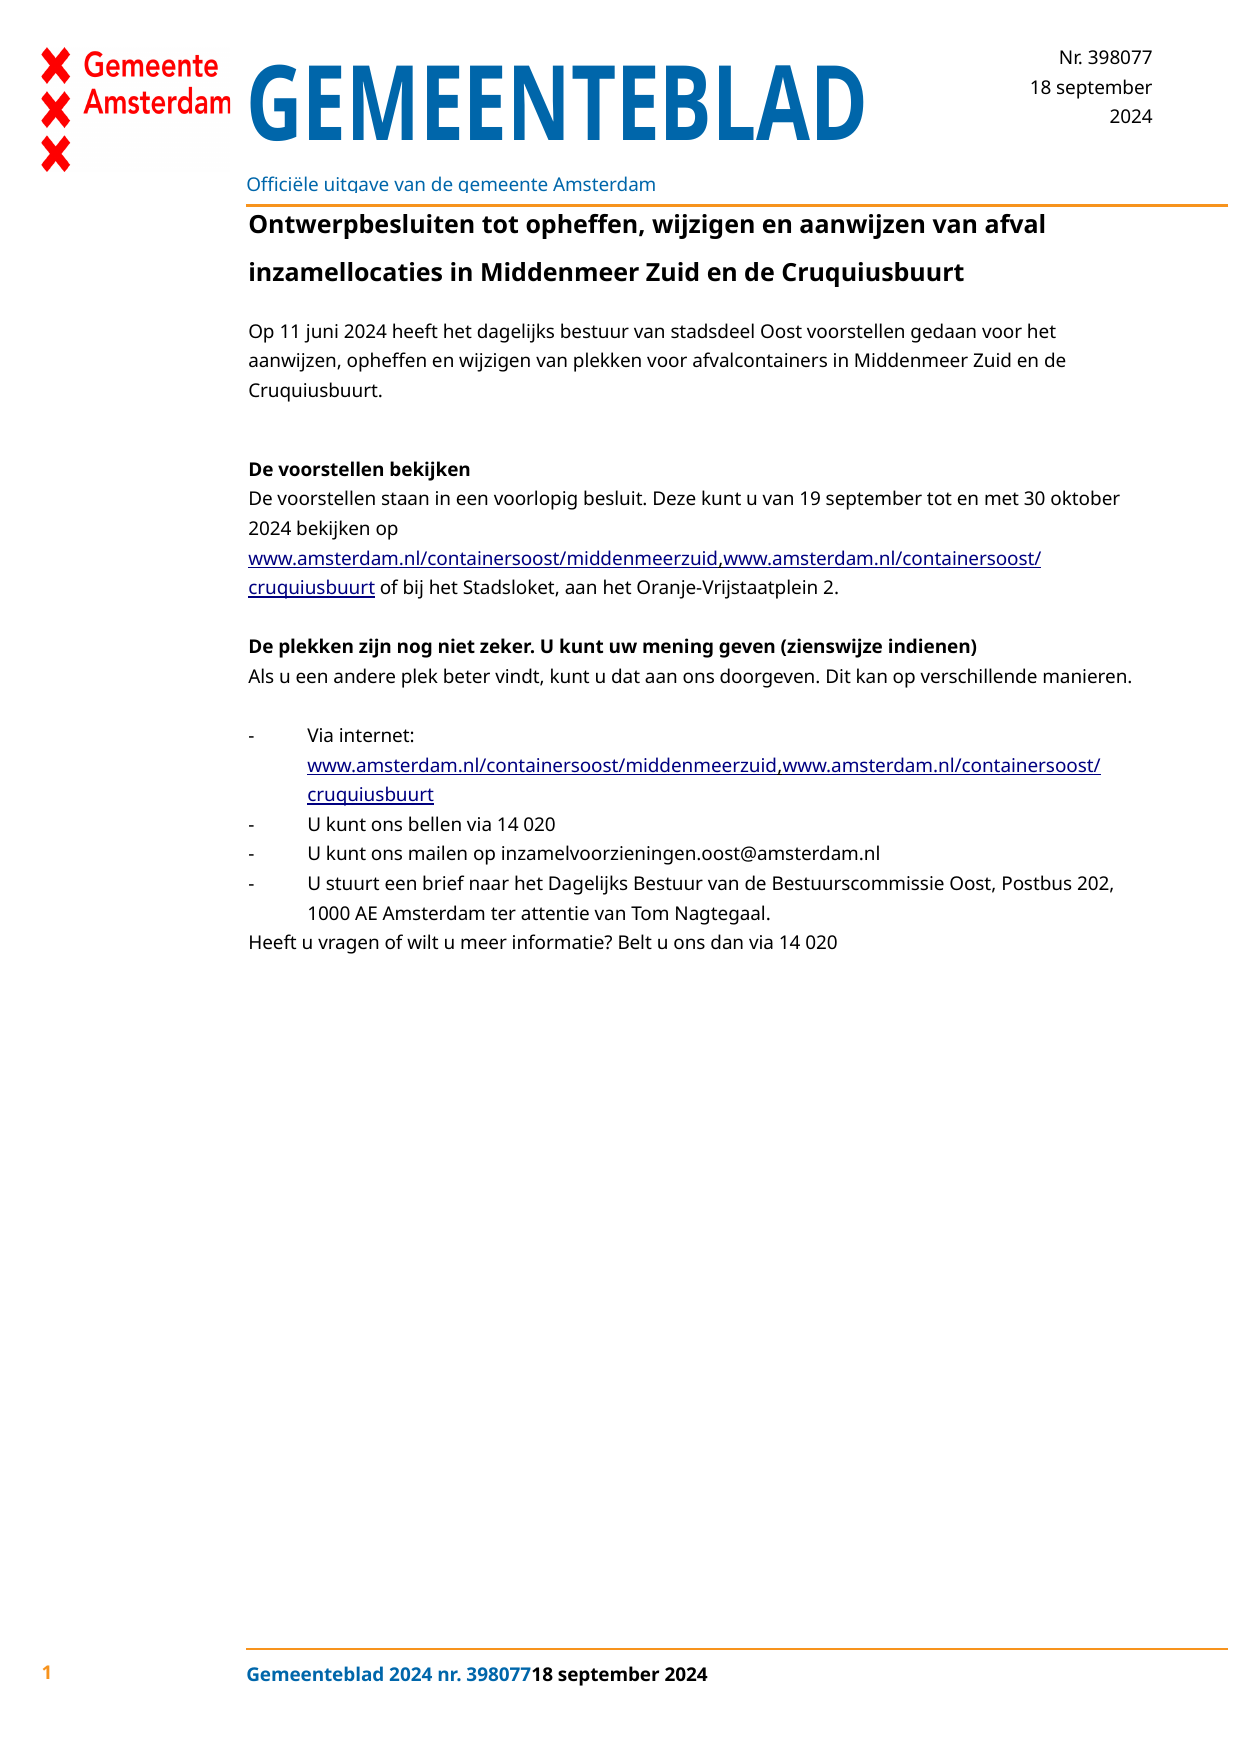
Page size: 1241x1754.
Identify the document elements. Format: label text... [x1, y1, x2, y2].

list U kunt ons mailen op inzamelvoorzieningen.oost@amsterdam.nl [248, 841, 1152, 866]
text De voorstellen staan in een voorlopig besluit. Deze kunt u van 19 september tot en met 30 oktober 2024 bekijken op www.amsterdam.nl/containersoost/middenmeerzuid,www.amsterdam.nl/containersoost/cruquiusbuurt of bij het Stadsloket, aan het Oranje-Vrijstaatplein 2. [248, 486, 1152, 600]
text De plekken zijn nog niet zeker. U kunt uw mening geven (zienswijze indienen) [248, 633, 1152, 659]
picture [41, 47, 231, 172]
list U stuurt een brief naar het Dagelijks Bestuur van de Bestuurscommissie Oost, Postbus 202, 1000 AE Amsterdam ter attentie van Tom Nagtegaal. [248, 870, 1152, 925]
text De voorstellen bekijken [248, 456, 1152, 482]
text Op 11 juni 2024 heeft het dagelijks bestuur van stadsdeel Oost voorstellen gedaan voor het aanwijzen, opheffen en wijzigen van plekken voor afvalcontainers in Middenmeer Zuid en de Cruquiusbuurt. [248, 318, 1152, 403]
text Ontwerpbesluiten tot opheffen, wijzigen en aanwijzen van afval inzamellocaties in Middenmeer Zuid en de Cruquiusbuurt [248, 207, 1152, 288]
list Via internet: www.amsterdam.nl/containersoost/middenmeerzuid,www.amsterdam.nl/containersoost/cruquiusbuurt [248, 722, 1152, 807]
text Heeft u vragen of wilt u meer informatie? Belt u ons dan via 14 020 [248, 929, 1152, 955]
list U kunt ons bellen via 14 020 [248, 811, 1152, 837]
text Als u een andere plek beter vindt, kunt u dat aan ons doorgeven. Dit kan op verschillende manieren. [248, 663, 1152, 689]
